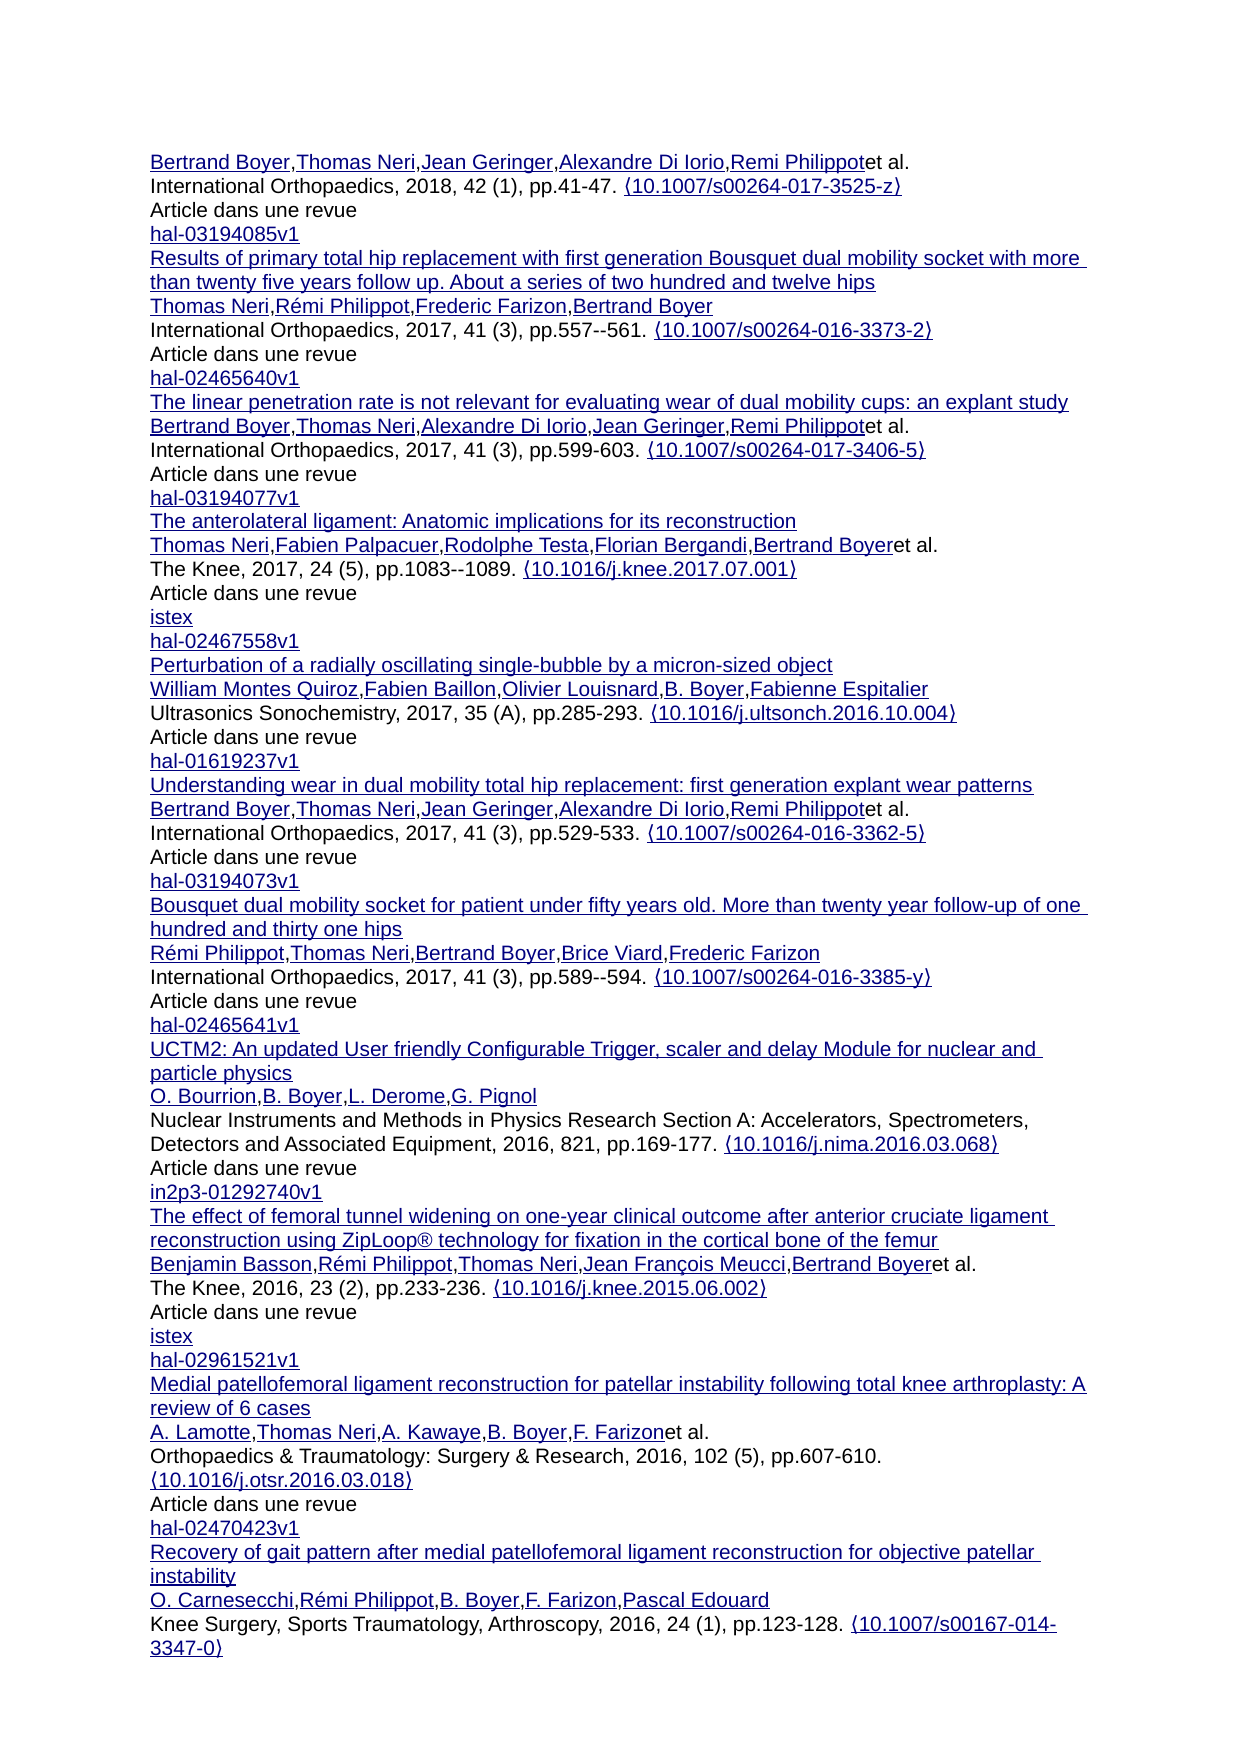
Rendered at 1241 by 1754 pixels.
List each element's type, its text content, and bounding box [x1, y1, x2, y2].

table_cell Understanding wear in dual mobility total hip replacement: first generation explant wear patterns Bertrand Boyer,Thomas Neri,Jean Geringer,Alexandre Di Iorio,Remi Philippotet al. International Orthopaedics, 2017, 41 (3), pp.529-533. ⟨10.1007/s00264-016-3362-5⟩ Article dans une revue hal-03194073v1 [150, 773, 1090, 893]
table_cell UCTM2: An updated User friendly Configurable Trigger, scaler and delay Module for nuclear and particle physics O. Bourrion,B. Boyer,L. Derome,G. Pignol Nuclear Instruments and Methods in Physics Research Section A: Accelerators, Spectrometers, Detectors and Associated Equipment, 2016, 821, pp.169-177. ⟨10.1016/j.nima.2016.03.068⟩ Article dans une revue in2p3-01292740v1 [150, 1036, 1090, 1204]
table_cell Medial patellofemoral ligament reconstruction for patellar instability following total knee arthroplasty: A review of 6 cases A. Lamotte,Thomas Neri,A. Kawaye,B. Boyer,F. Farizonet al. Orthopaedics & Traumatology: Surgery & Research, 2016, 102 (5), pp.607-610. ⟨10.1016/j.otsr.2016.03.018⟩ Article dans une revue hal-02470423v1 [150, 1372, 1090, 1539]
table_cell The effect of femoral tunnel widening on one-year clinical outcome after anterior cruciate ligament reconstruction using ZipLoop® technology for fixation in the cortical bone of the femur Benjamin Basson,Rémi Philippot,Thomas Neri,Jean François Meucci,Bertrand Boyeret al. The Knee, 2016, 23 (2), pp.233-236. ⟨10.1016/j.knee.2015.06.002⟩ Article dans une revue istex hal-02961521v1 [150, 1204, 1090, 1372]
table_cell Results of primary total hip replacement with first generation Bousquet dual mobility socket with more than twenty five years follow up. About a series of two hundred and twelve hips Thomas Neri,Rémi Philippot,Frederic Farizon,Bertrand Boyer International Orthopaedics, 2017, 41 (3), pp.557--561. ⟨10.1007/s00264-016-3373-2⟩ Article dans une revue hal-02465640v1 [150, 246, 1090, 389]
table_cell Bousquet dual mobility socket for patient under fifty years old. More than twenty year follow-up of one hundred and thirty one hips Rémi Philippot,Thomas Neri,Bertrand Boyer,Brice Viard,Frederic Farizon International Orthopaedics, 2017, 41 (3), pp.589--594. ⟨10.1007/s00264-016-3385-y⟩ Article dans une revue hal-02465641v1 [150, 893, 1090, 1036]
table_cell The anterolateral ligament: Anatomic implications for its reconstruction Thomas Neri,Fabien Palpacuer,Rodolphe Testa,Florian Bergandi,Bertrand Boyeret al. The Knee, 2017, 24 (5), pp.1083--1089. ⟨10.1016/j.knee.2017.07.001⟩ Article dans une revue istex hal-02467558v1 [150, 509, 1090, 653]
table_cell Perturbation of a radially oscillating single-bubble by a micron-sized object William Montes Quiroz,Fabien Baillon,Olivier Louisnard,B. Boyer,Fabienne Espitalier Ultrasonics Sonochemistry, 2017, 35 (A), pp.285-293. ⟨10.1016/j.ultsonch.2016.10.004⟩ Article dans une revue hal-01619237v1 [150, 653, 1090, 773]
table_cell Recovery of gait pattern after medial patellofemoral ligament reconstruction for objective patellar instability O. Carnesecchi,Rémi Philippot,B. Boyer,F. Farizon,Pascal Edouard Knee Surgery, Sports Traumatology, Arthroscopy, 2016, 24 (1), pp.123-128. ⟨10.1007/s00167-014-3347-0⟩ [150, 1540, 1090, 1659]
table_cell The linear penetration rate is not relevant for evaluating wear of dual mobility cups: an explant study Bertrand Boyer,Thomas Neri,Alexandre Di Iorio,Jean Geringer,Remi Philippotet al. International Orthopaedics, 2017, 41 (3), pp.599-603. ⟨10.1007/s00264-017-3406-5⟩ Article dans une revue hal-03194077v1 [150, 390, 1090, 509]
table_cell Bertrand Boyer,Thomas Neri,Jean Geringer,Alexandre Di Iorio,Remi Philippotet al. International Orthopaedics, 2018, 42 (1), pp.41-47. ⟨10.1007/s00264-017-3525-z⟩ Article dans une revue hal-03194085v1 [150, 150, 1090, 246]
